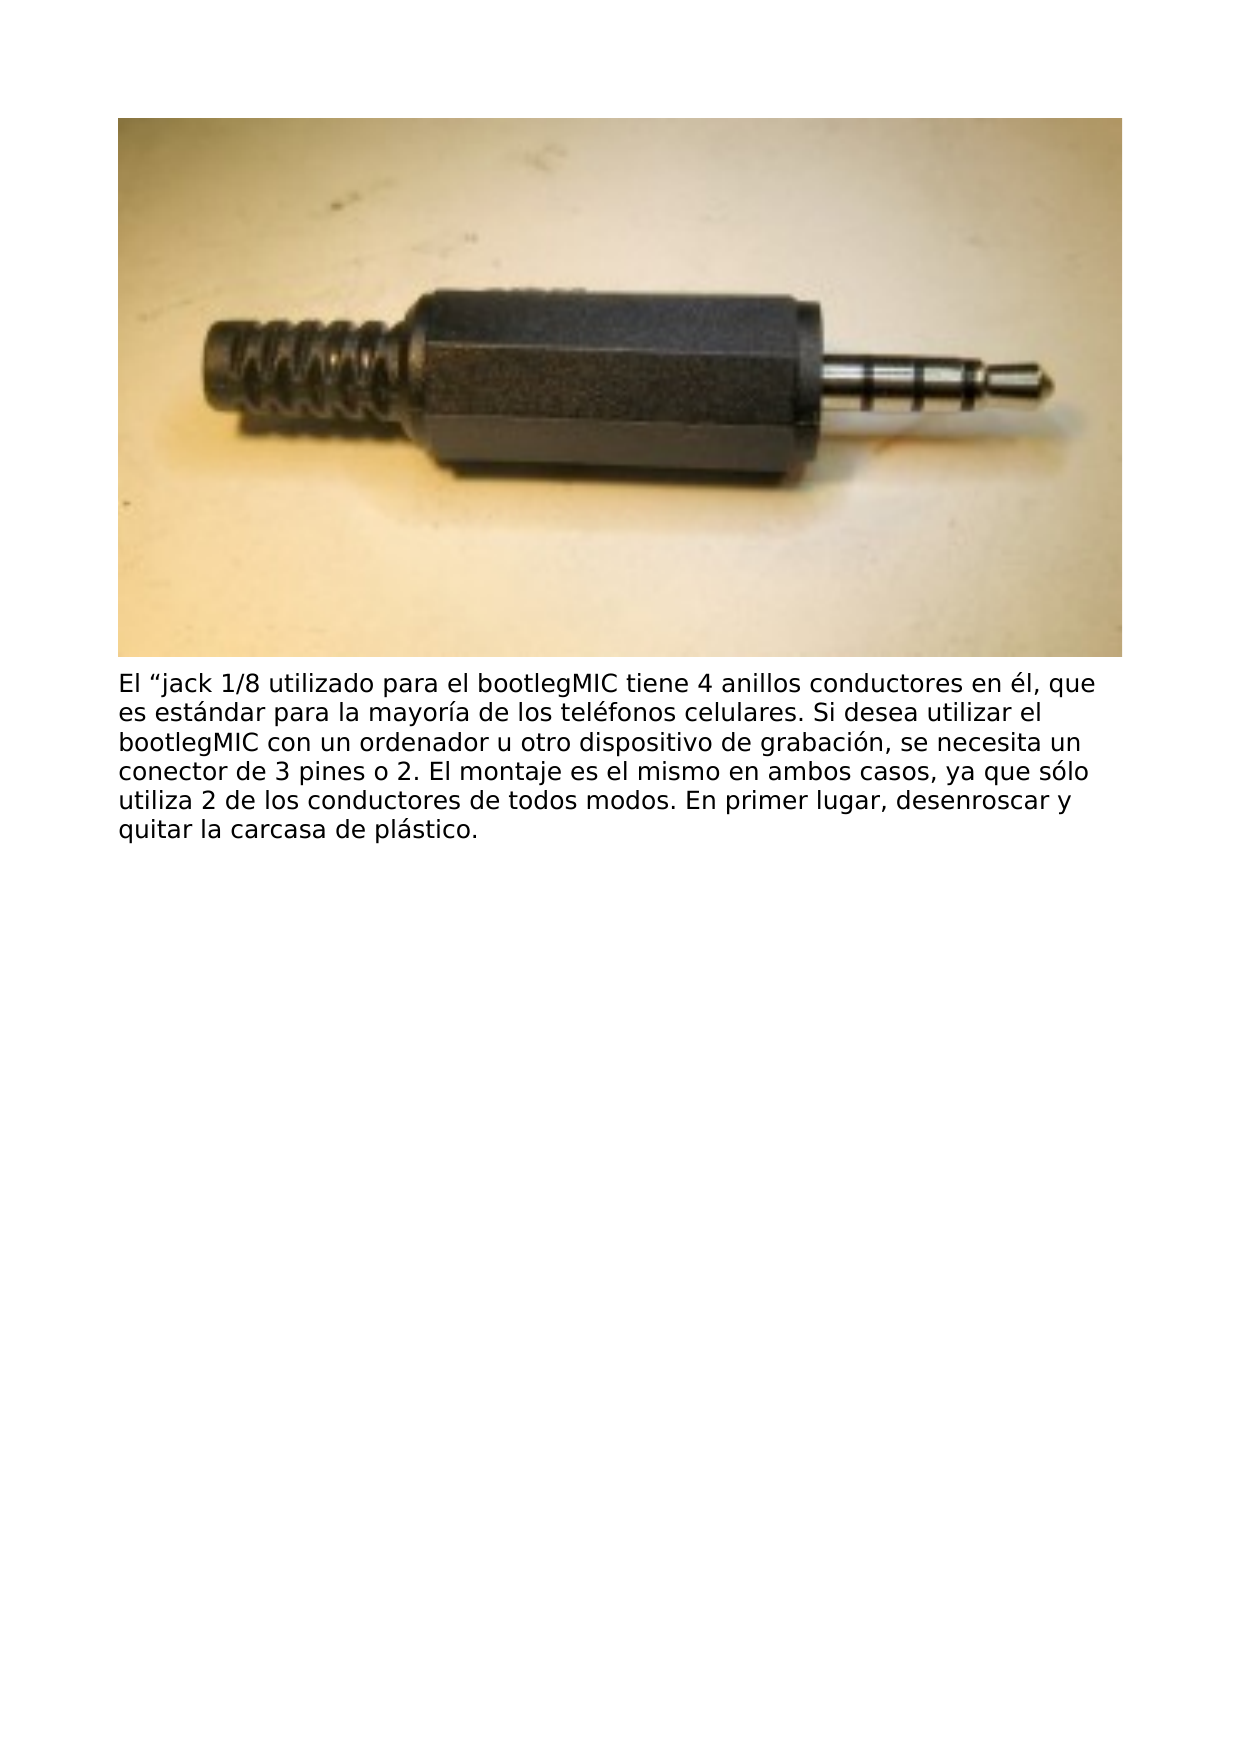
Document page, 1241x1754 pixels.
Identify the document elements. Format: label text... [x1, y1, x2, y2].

text El “jack 1/8 utilizado para el bootlegMIC tiene 4 anillos conductores en él, que es estándar para la mayoría de los teléfonos celulares. Si desea utilizar el bootlegMIC con un ordenador u otro dispositivo de grabación, se necesita un conector de 3 pines o 2. El montaje es el mismo en ambos casos, ya que sólo utiliza 2 de los conductores de todos modos. En primer lugar, desenroscar y quitar la carcasa de plástico. [118, 669, 1122, 844]
picture [118, 118, 1123, 657]
